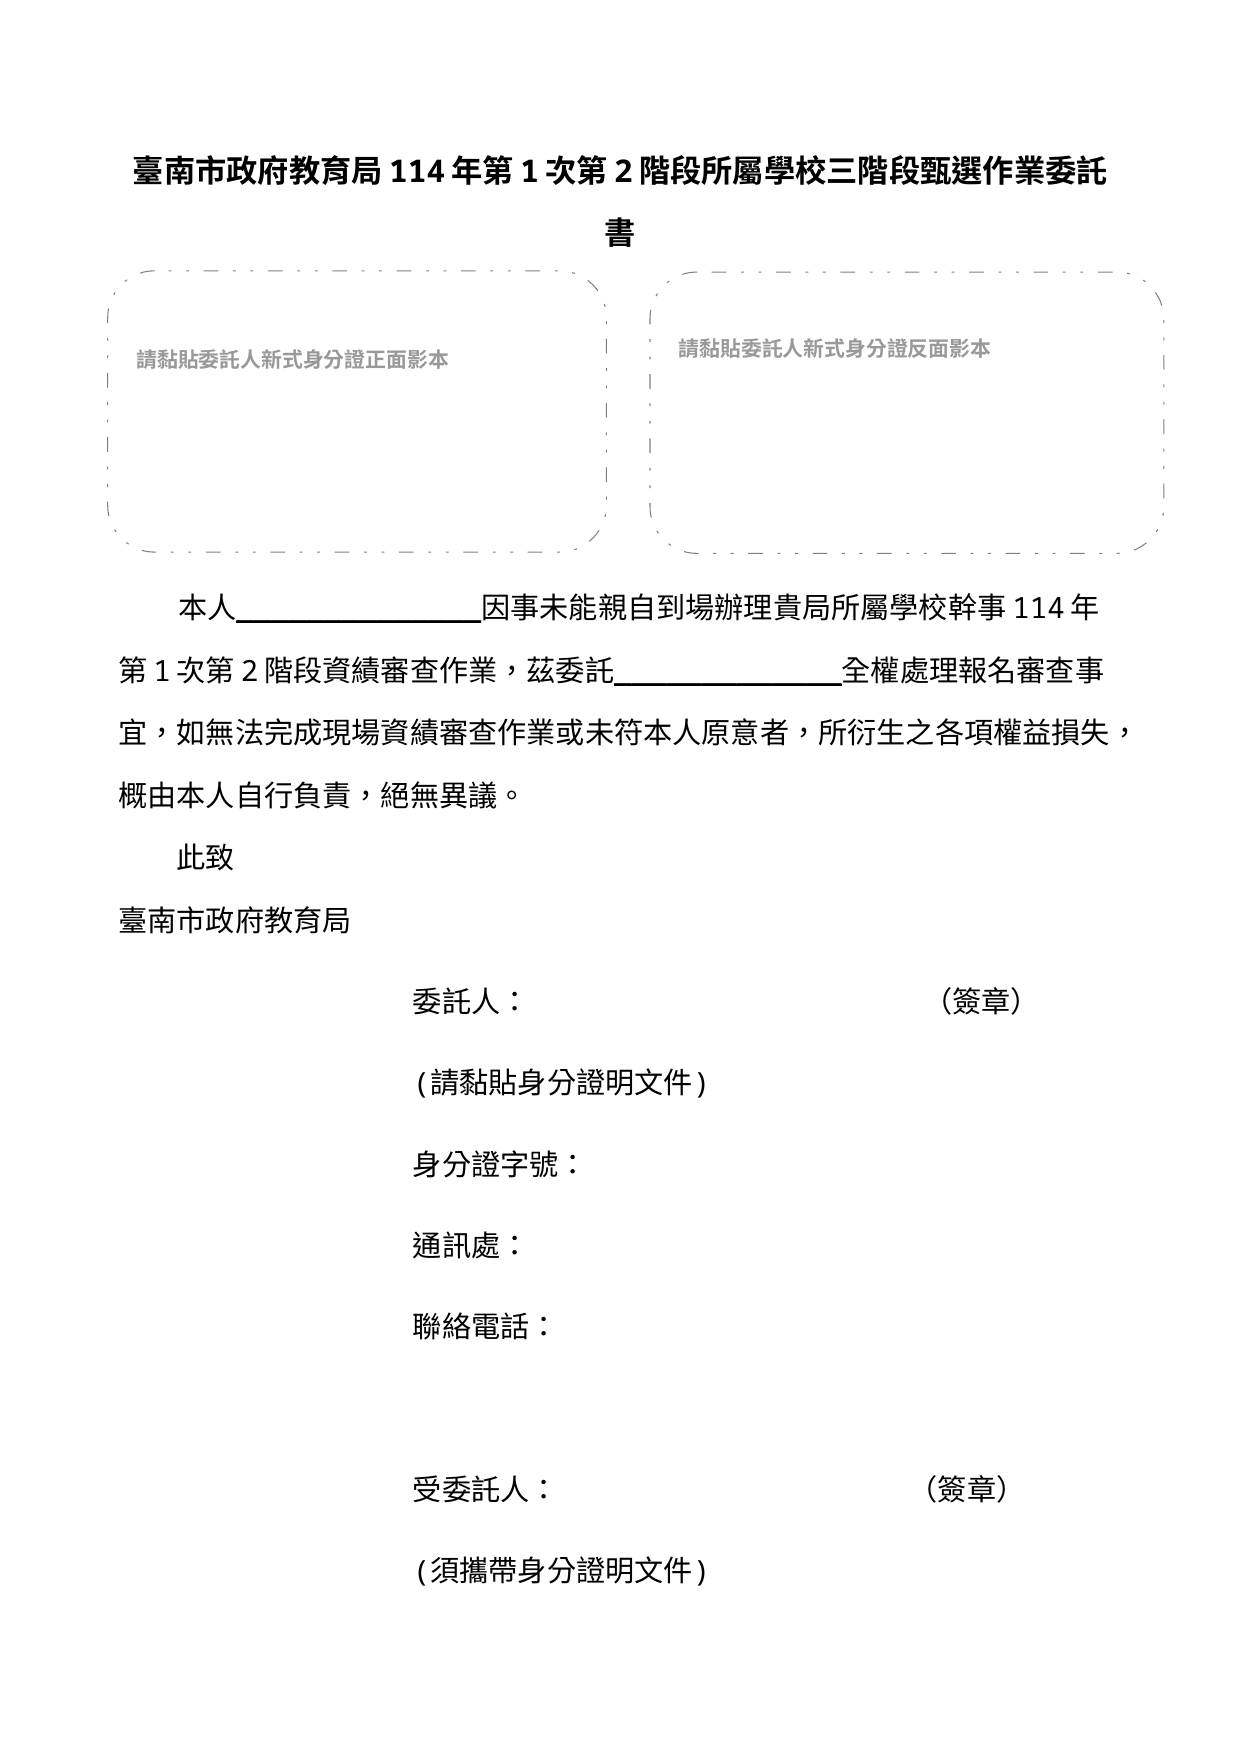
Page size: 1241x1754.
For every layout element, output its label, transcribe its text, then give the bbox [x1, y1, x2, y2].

text 聯絡電話： [413, 1283, 1122, 1346]
text 此致 [118, 814, 1122, 877]
text 本人______________因事未能親自到場辦理貴局所屬學校幹事114年第1次第2階段資績審查作業，茲委託_____________全權處理報名審查事宜，如無法完成現場資績審查作業或未符本人原意者，所衍生之各項權益損失，概由本人自行負責，絕無異議。 [118, 564, 1122, 814]
text 通訊處： [413, 1202, 1122, 1264]
text (須攜帶身分證明文件) [413, 1527, 1122, 1589]
text 臺南市政府教育局 [118, 877, 1122, 939]
text 身分證字號： [413, 1121, 1122, 1183]
text (請黏貼身分證明文件) [413, 1039, 1122, 1102]
text 委託人： （簽章） [413, 958, 1122, 1021]
text 受委託人： （簽章） [413, 1446, 1122, 1508]
text 臺南市政府教育局114年第1次第2階段所屬學校三階段甄選作業委託書 [118, 127, 1122, 252]
